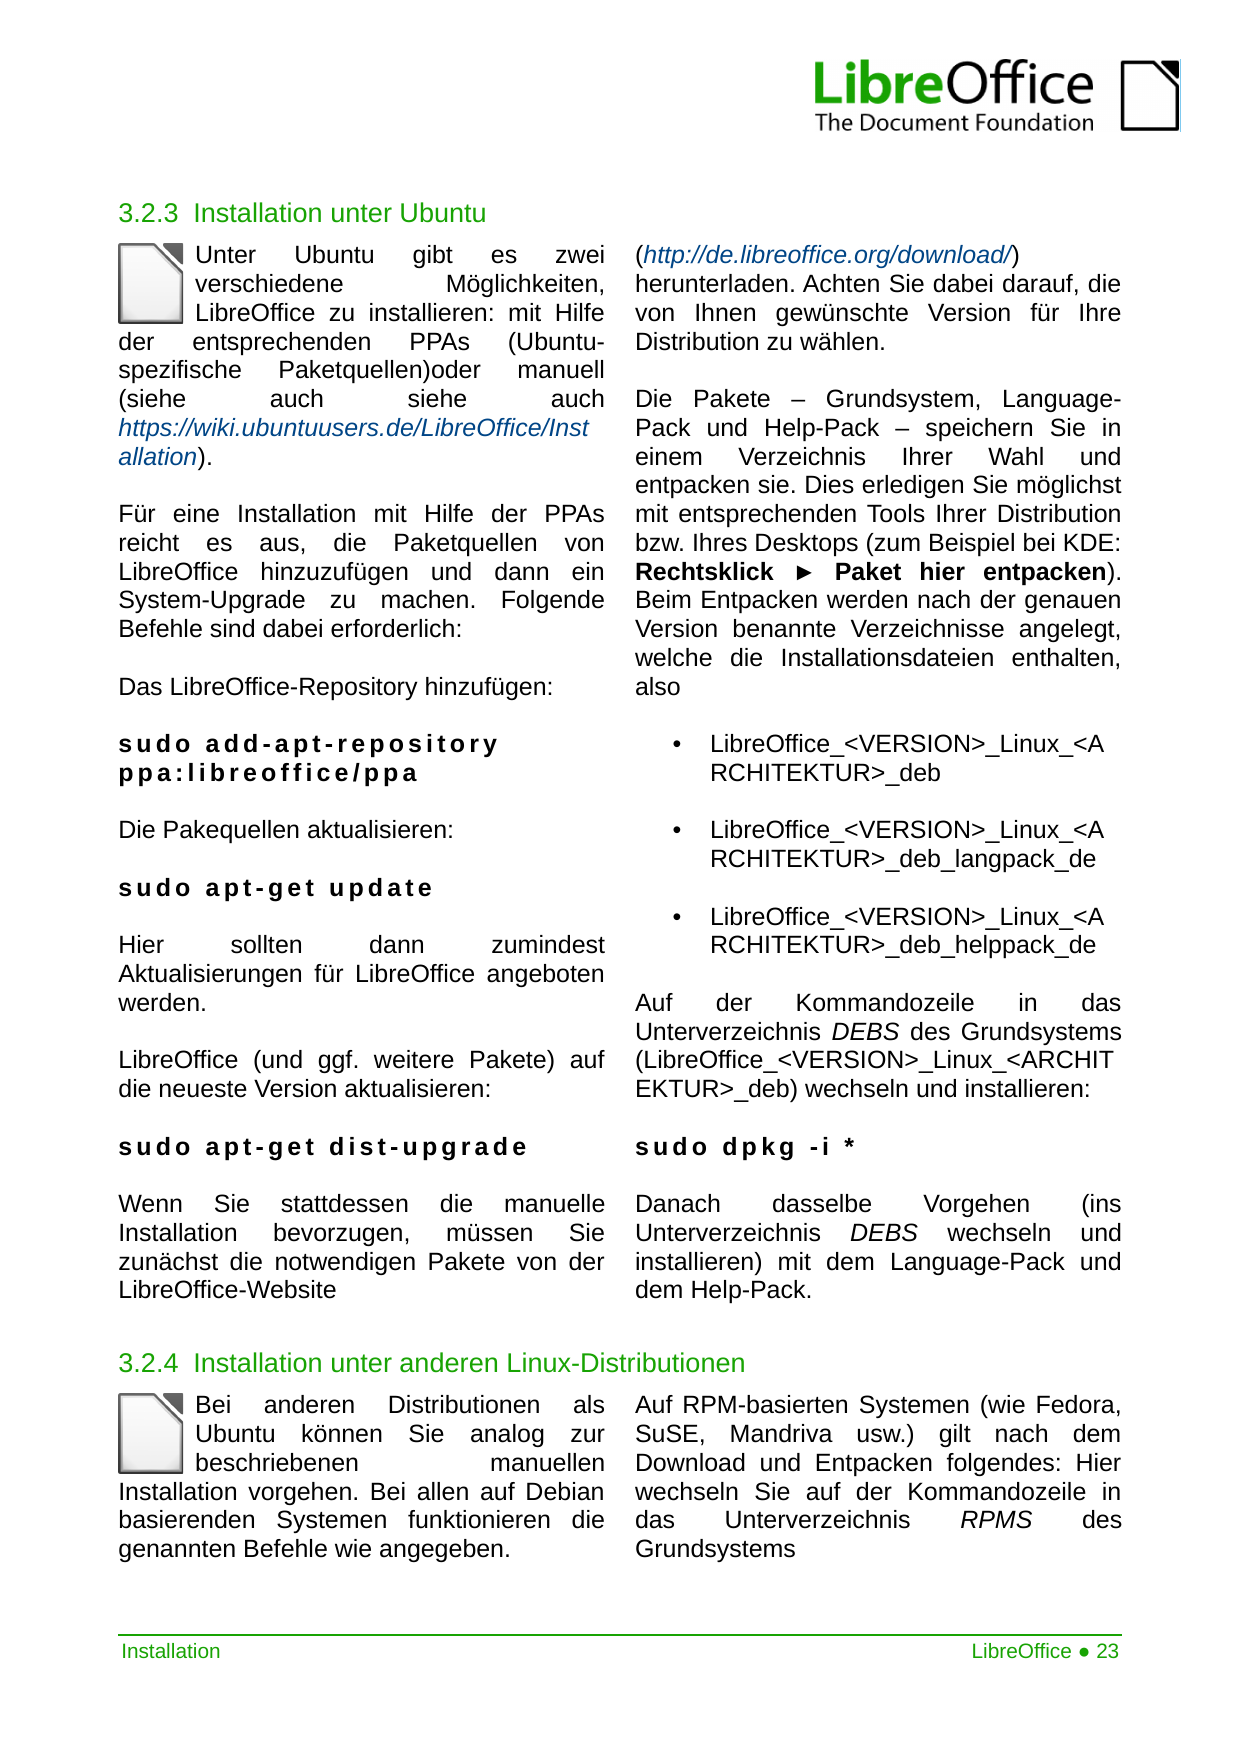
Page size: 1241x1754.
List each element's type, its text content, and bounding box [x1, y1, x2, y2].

text Unter Ubuntu gibt es zwei verschiedene Möglichkeiten, LibreOffice zu installieren: mit Hilfe der entsprechenden PPAs (Ubuntu-spezifische Paketquellen)oder manuell (siehe auch siehe auch https://wiki.ubuntuusers.de/LibreOffice/Installation). [118, 241, 605, 471]
text Auf RPM-basierten Systemen (wie Fedora, SuSE, Mandriva usw.) gilt nach dem Download und Entpacken folgendes: Hier wechseln Sie auf der Kommandozeile in das Unterverzeichnis RPMS des Grundsystems [635, 1391, 1122, 1563]
text sudo dpkg -i * [635, 1128, 1122, 1161]
picture [814, 59, 1181, 132]
text Auf der Kommandozeile in das Unterverzeichnis DEBS des Grundsystems (LibreOffice_<VERSION>_Linux_<ARCHITEKTUR>_deb) wechseln und installieren: [635, 984, 1122, 1103]
list LibreOffice_<VERSION>_Linux_<ARCHITEKTUR>_deb [672, 725, 1122, 787]
text sudo add-apt-repository ppa:libreoffice/ppa [118, 725, 605, 787]
text (http://de.libreoffice.org/download/) herunterladen. Achten Sie dabei darauf, die von Ihnen gewünschte Version für Ihre Distribution zu wählen. [635, 241, 1122, 356]
text Danach dasselbe Vorgehen (ins Unterverzeichnis DEBS wechseln und installieren) mit dem Language-Pack und dem Help-Pack. [635, 1185, 1122, 1304]
text Die Pakequellen aktualisieren: [118, 812, 605, 844]
text Die Pakete – Grundsystem, Language-Pack und Help-Pack – speichern Sie in einem Verzeichnis Ihrer Wahl und entpacken sie. Dies erledigen Sie möglichst mit entsprechenden Tools Ihrer Distribution bzw. Ihres Desktops (zum Beispiel bei KDE: Rechtsklick ► Paket hier entpacken). Beim Entpacken werden nach der genauen Version benannte Verzeichnisse angelegt, welche die Installationsdateien enthalten, also [635, 380, 1122, 701]
picture [118, 243, 184, 324]
subtitle Installation unter Ubuntu [118, 170, 1122, 228]
text Wenn Sie stattdessen die manuelle Installation bevorzugen, müssen Sie zunächst die notwendigen Pakete von der LibreOffice-Website [118, 1185, 605, 1304]
text Bei anderen Distributionen als Ubuntu können Sie analog zur beschriebenen manuellen Installation vorgehen. Bei allen auf Debian basierenden Systemen funktionieren die genannten Befehle wie angegeben. [118, 1391, 605, 1563]
list LibreOffice_<VERSION>_Linux_<ARCHITEKTUR>_deb_langpack_de [672, 812, 1122, 873]
text sudo apt-get dist-upgrade [118, 1128, 605, 1161]
picture [118, 1393, 184, 1474]
list LibreOffice_<VERSION>_Linux_<ARCHITEKTUR>_deb_helppack_de [672, 898, 1122, 959]
text sudo apt-get update [118, 869, 605, 902]
text Hier sollten dann zumindest Aktualisierungen für LibreOffice angeboten werden. [118, 927, 605, 1017]
subtitle Installation unter anderen Linux-Distributionen [118, 1329, 1122, 1378]
text LibreOffice (und ggf. weitere Pakete) auf die neueste Version aktualisieren: [118, 1042, 605, 1103]
text Für eine Installation mit Hilfe der PPAs reicht es aus, die Paketquellen von LibreOffice hinzuzufügen und dann ein System-Upgrade zu machen. Folgende Befehle sind dabei erforderlich: [118, 495, 605, 643]
text Das LibreOffice-Repository hinzufügen: [118, 668, 605, 701]
